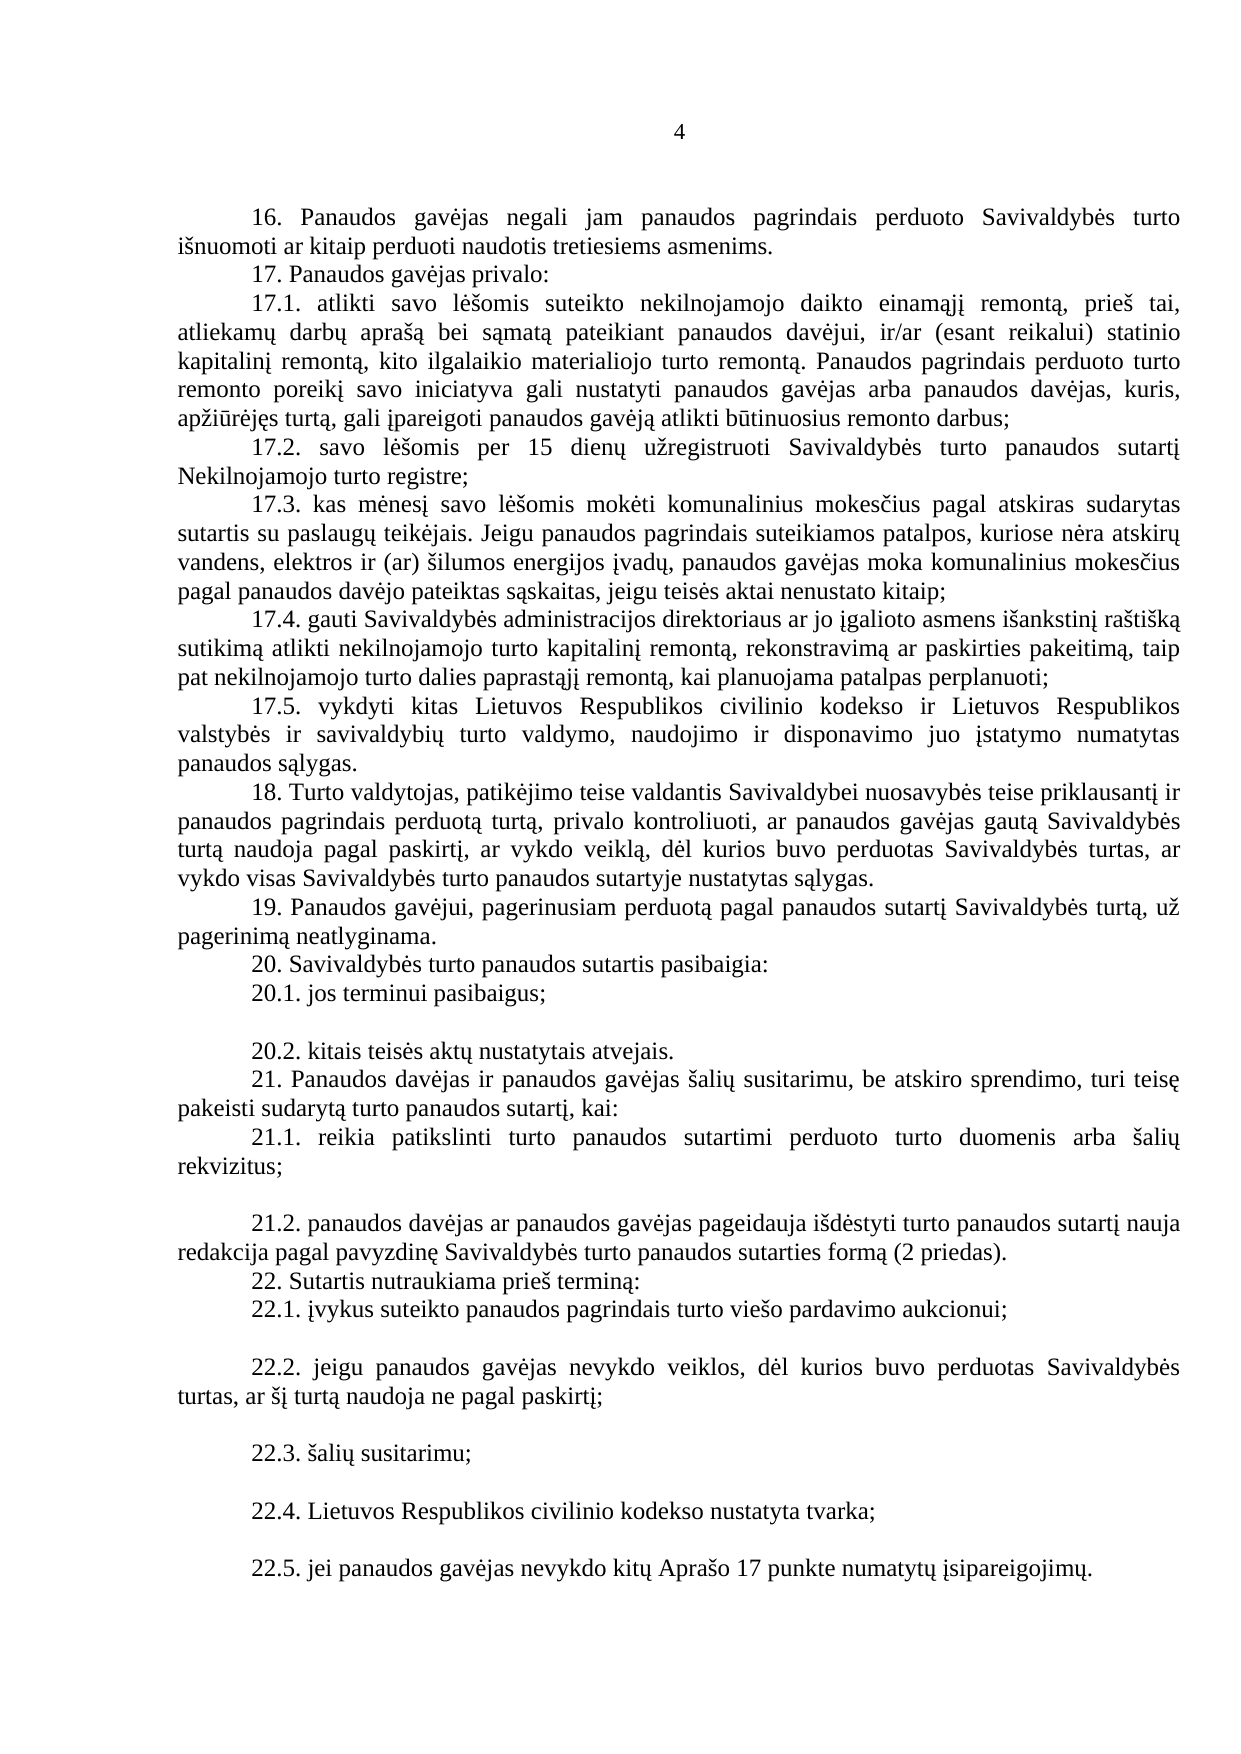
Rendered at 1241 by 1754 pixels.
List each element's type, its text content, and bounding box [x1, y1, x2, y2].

text 17.5. vykdyti kitas Lietuvos Respublikos civilinio kodekso ir Lietuvos Respublikos valstybės ir savivaldybių turto valdymo, naudojimo ir disponavimo juo įstatymo numatytas panaudos sąlygas. [177, 691, 1181, 777]
text 17.2. savo lėšomis per 15 dienų užregistruoti Savivaldybės turto panaudos sutartį Nekilnojamojo turto registre; [177, 432, 1181, 489]
text 21. Panaudos davėjas ir panaudos gavėjas šalių susitarimu, be atskiro sprendimo, turi teisę pakeisti sudarytą turto panaudos sutartį, kai: [177, 1064, 1181, 1122]
text 22. Sutartis nutraukiama prieš terminą: [177, 1266, 1181, 1294]
text 22.1. įvykus suteikto panaudos pagrindais turto viešo pardavimo aukcionui; [177, 1294, 1181, 1323]
text 21.1. reikia patikslinti turto panaudos sutartimi perduoto turto duomenis arba šalių rekvizitus; [177, 1122, 1181, 1179]
text 20.2. kitais teisės aktų nustatytais atvejais. [177, 1036, 1181, 1064]
text 19. Panaudos gavėjui, pagerinusiam perduotą pagal panaudos sutartį Savivaldybės turtą, už pagerinimą neatlyginama. [177, 892, 1181, 949]
text 22.3. šalių susitarimu; [177, 1438, 1181, 1467]
text 18. Turto valdytojas, patikėjimo teise valdantis Savivaldybei nuosavybės teise priklausantį ir panaudos pagrindais perduotą turtą, privalo kontroliuoti, ar panaudos gavėjas gautą Savivaldybės turtą naudoja pagal paskirtį, ar vykdo veiklą, dėl kurios buvo perduotas Savivaldybės turtas, ar vykdo visas Savivaldybės turto panaudos sutartyje nustatytas sąlygas. [177, 777, 1181, 892]
text 17. Panaudos gavėjas privalo: [177, 259, 1181, 288]
text 22.5. jei panaudos gavėjas nevykdo kitų Aprašo 17 punkte numatytų įsipareigojimų. [177, 1553, 1181, 1582]
text 22.2. jeigu panaudos gavėjas nevykdo veiklos, dėl kurios buvo perduotas Savivaldybės turtas, ar šį turtą naudoja ne pagal paskirtį; [177, 1352, 1181, 1409]
text 17.3. kas mėnesį savo lėšomis mokėti komunalinius mokesčius pagal atskiras sudarytas sutartis su paslaugų teikėjais. Jeigu panaudos pagrindais suteikiamos patalpos, kuriose nėra atskirų vandens, elektros ir (ar) šilumos energijos įvadų, panaudos gavėjas moka komunalinius mokesčius pagal panaudos davėjo pateiktas sąskaitas, jeigu teisės aktai nenustato kitaip; [177, 489, 1181, 604]
text 20. Savivaldybės turto panaudos sutartis pasibaigia: [177, 949, 1181, 978]
text 21.2. panaudos davėjas ar panaudos gavėjas pageidauja išdėstyti turto panaudos sutartį nauja redakcija pagal pavyzdinę Savivaldybės turto panaudos sutarties formą (2 priedas). [177, 1208, 1181, 1266]
text 22.4. Lietuvos Respublikos civilinio kodekso nustatyta tvarka; [177, 1496, 1181, 1524]
text 20.1. jos terminui pasibaigus; [177, 978, 1181, 1007]
text 17.4. gauti Savivaldybės administracijos direktoriaus ar jo įgalioto asmens išankstinį raštišką sutikimą atlikti nekilnojamojo turto kapitalinį remontą, rekonstravimą ar paskirties pakeitimą, taip pat nekilnojamojo turto dalies paprastąjį remontą, kai planuojama patalpas perplanuoti; [177, 604, 1181, 691]
text 17.1. atlikti savo lėšomis suteikto nekilnojamojo daikto einamąjį remontą, prieš tai, atliekamų darbų aprašą bei sąmatą pateikiant panaudos davėjui, ir/ar (esant reikalui) statinio kapitalinį remontą, kito ilgalaikio materialiojo turto remontą. Panaudos pagrindais perduoto turto remonto poreikį savo iniciatyva gali nustatyti panaudos gavėjas arba panaudos davėjas, kuris, apžiūrėjęs turtą, gali įpareigoti panaudos gavėją atlikti būtinuosius remonto darbus; [177, 288, 1181, 432]
text 16. Panaudos gavėjas negali jam panaudos pagrindais perduoto Savivaldybės turto išnuomoti ar kitaip perduoti naudotis tretiesiems asmenims. [177, 202, 1181, 259]
